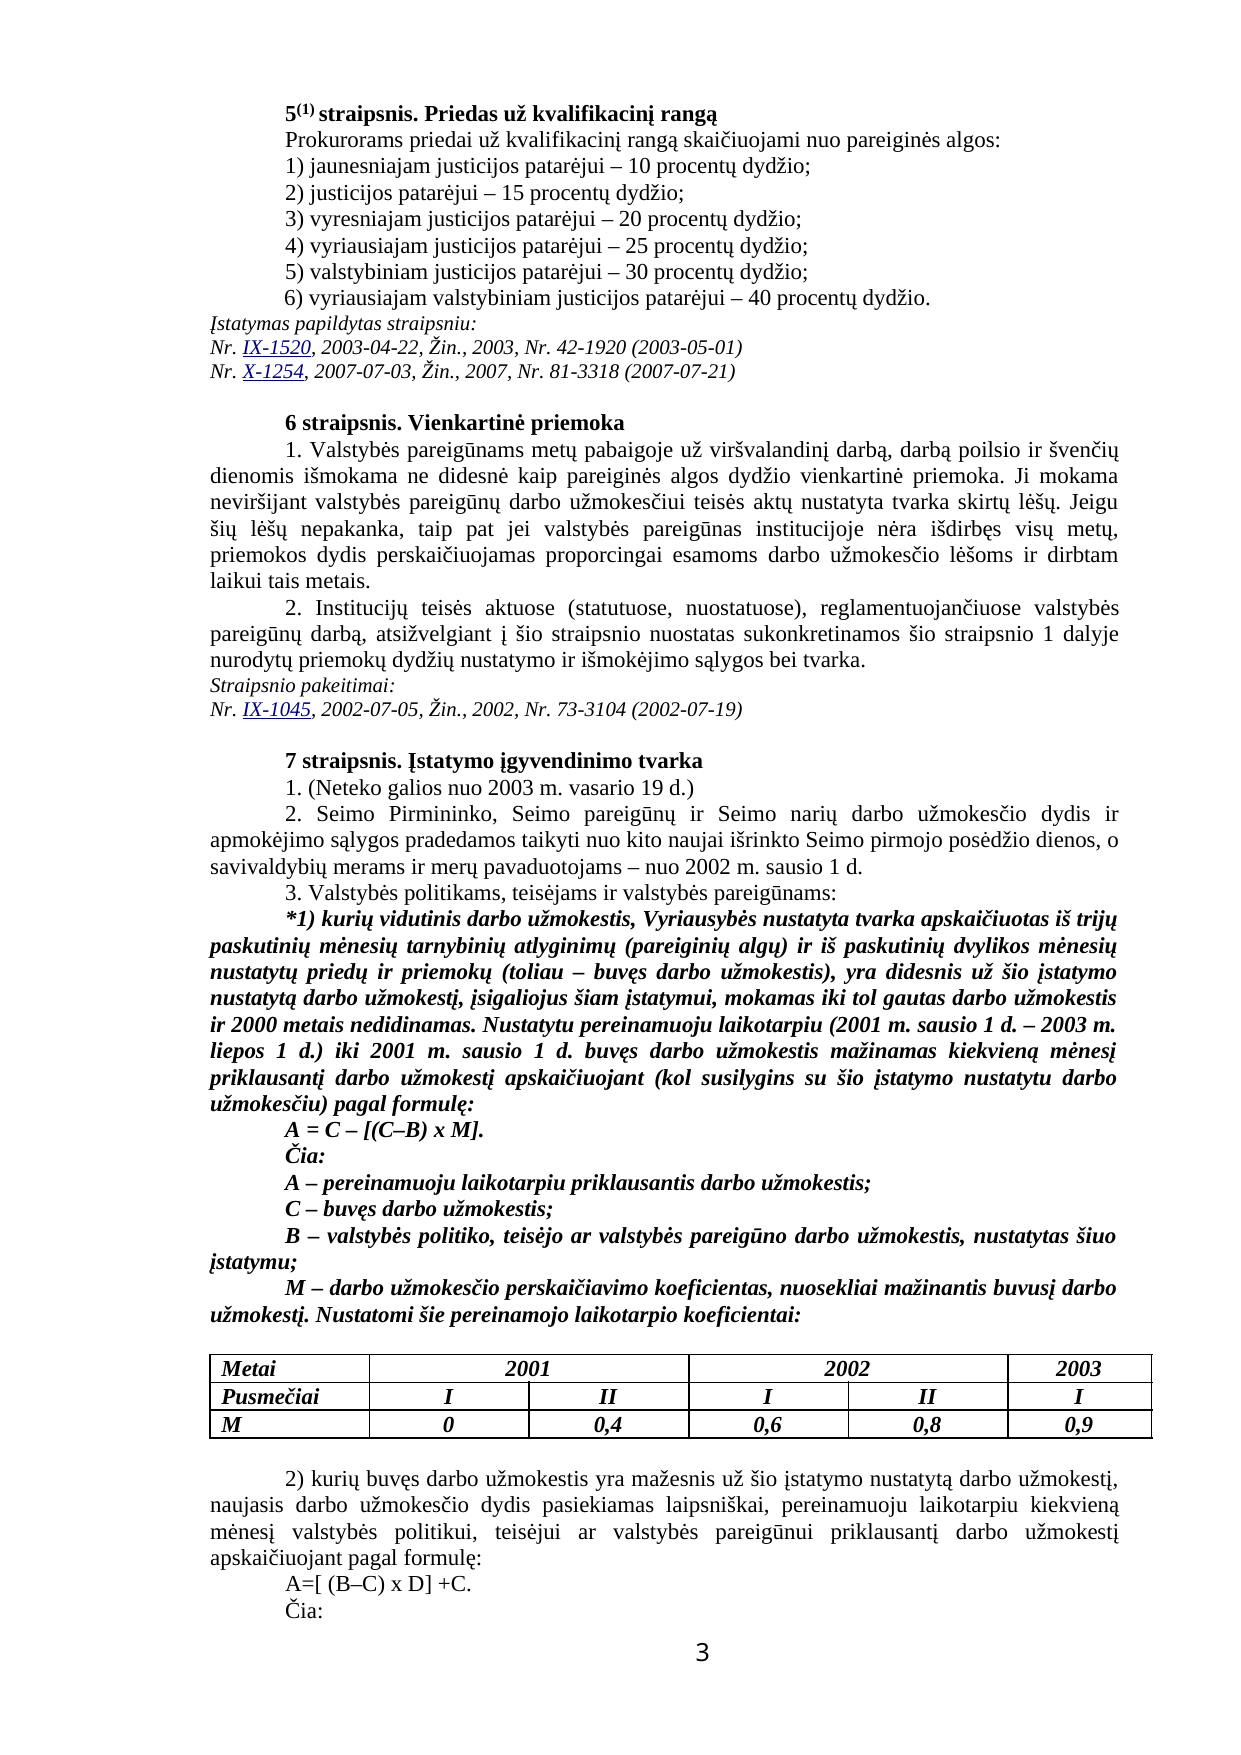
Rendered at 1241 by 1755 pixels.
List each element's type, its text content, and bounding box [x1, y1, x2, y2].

text 2) justicijos patarėjui – 15 procentų dydžio; [210, 179, 1120, 205]
table_cell I [1009, 1383, 1151, 1409]
table_cell 0 [370, 1411, 528, 1437]
text 3) vyresniajam justicijos patarėjui – 20 procentų dydžio; [210, 205, 1120, 232]
table_cell M [211, 1411, 369, 1437]
text 1) jaunesniajam justicijos patarėjui – 10 procentų dydžio; [210, 153, 1120, 179]
table_cell 0,6 [690, 1411, 848, 1437]
table_cell II [849, 1383, 1007, 1409]
table_cell 0,8 [849, 1411, 1007, 1437]
table_header 2002 [690, 1355, 1007, 1381]
text A – pereinamuoju laikotarpiu priklausantis darbo užmokestis; [210, 1169, 1120, 1195]
text Prokurorams priedai už kvalifikacinį rangą skaičiuojami nuo pareiginės algos: [210, 126, 1120, 153]
table_cell II [530, 1383, 688, 1409]
text 7 straipsnis. Įstatymo įgyvendinimo tvarka [210, 747, 1120, 774]
text 5(1) straipsnis. Priedas už kvalifikacinį rangą [210, 100, 1118, 126]
text 2) kurių buvęs darbo užmokestis yra mažesnis už šio įstatymo nustatytą darbo užmokestį, naujasis darbo užmokesčio dydis pasiekiamas laipsniškai, pereinamuoju laikotarpiu kiekvieną mėnesį valstybės politikui, teisėjui ar valstybės pareigūnui priklausantį darbo užmokestį apskaičiuojant pagal formulę: [210, 1465, 1120, 1571]
text Straipsnio pakeitimai: [210, 673, 1120, 697]
text 5) valstybiniam justicijos patarėjui – 30 procentų dydžio; [210, 258, 1120, 284]
table_cell 0,9 [1009, 1411, 1151, 1437]
text 1. (Neteko galios nuo 2003 m. vasario 19 d.) [210, 774, 1120, 800]
text A=[ (B–C) x D] +C. [210, 1571, 1120, 1597]
text C – buvęs darbo užmokestis; [210, 1195, 1120, 1222]
table_header Metai [211, 1355, 369, 1381]
table_cell I [370, 1383, 528, 1409]
table_cell Pusmečiai [211, 1383, 369, 1409]
table_header 2001 [370, 1355, 688, 1381]
table_header 2003 [1009, 1355, 1151, 1381]
text 3. Valstybės politikams, teisėjams ir valstybės pareigūnams: [210, 879, 1120, 905]
text Čia: [210, 1597, 1120, 1623]
text Įstatymas papildytas straipsniu: [210, 311, 1120, 335]
text M – darbo užmokesčio perskaičiavimo koeficientas, nuosekliai mažinantis buvusį darbo užmokestį. Nustatomi šie pereinamojo laikotarpio koeficientai: [210, 1274, 1120, 1327]
table_cell I [690, 1383, 848, 1409]
text 2. Seimo Pirmininko, Seimo pareigūnų ir Seimo narių darbo užmokesčio dydis ir apmokėjimo sąlygos pradedamos taikyti nuo kito naujai išrinkto Seimo pirmojo posėdžio dienos, o savivaldybių merams ir merų pavaduotojams – nuo 2002 m. sausio 1 d. [210, 800, 1120, 879]
text 6) vyriausiajam valstybiniam justicijos patarėjui – 40 procentų dydžio. [210, 284, 1120, 311]
text *1) kurių vidutinis darbo užmokestis, Vyriausybės nustatyta tvarka apskaičiuotas iš trijų paskutinių mėnesių tarnybinių atlyginimų (pareiginių algų) ir iš paskutinių dvylikos mėnesių nustatytų priedų ir priemokų (toliau – buvęs darbo užmokestis), yra didesnis už šio įstatymo nustatytą darbo užmokestį, įsigaliojus šiam įstatymui, mokamas iki tol gautas darbo užmokestis ir 2000 metais nedidinamas. Nustatytu pereinamuoju laikotarpiu (2001 m. sausio 1 d. – 2003 m. liepos 1 d.) iki 2001 m. sausio 1 d. buvęs darbo užmokestis mažinamas kiekvieną mėnesį priklausantį darbo užmokestį apskaičiuojant (kol susilygins su šio įstatymo nustatytu darbo užmokesčiu) pagal formulę: [210, 905, 1120, 1116]
text 1. Valstybės pareigūnams metų pabaigoje už viršvalandinį darbą, darbą poilsio ir švenčių dienomis išmokama ne didesnė kaip pareiginės algos dydžio vienkartinė priemoka. Ji mokama neviršijant valstybės pareigūnų darbo užmokesčiui teisės aktų nustatyta tvarka skirtų lėšų. Jeigu šių lėšų nepakanka, taip pat jei valstybės pareigūnas institucijoje nėra išdirbęs visų metų, priemokos dydis perskaičiuojamas proporcingai esamoms darbo užmokesčio lėšoms ir dirbtam laikui tais metais. [210, 436, 1120, 594]
text Nr. IX-1045, 2002-07-05, Žin., 2002, Nr. 73-3104 (2002-07-19) [210, 697, 1120, 721]
text 6 straipsnis. Vienkartinė priemoka [210, 409, 1120, 436]
text B – valstybės politiko, teisėjo ar valstybės pareigūno darbo užmokestis, nustatytas šiuo įstatymu; [210, 1222, 1120, 1274]
text Čia: [210, 1143, 1120, 1169]
text 4) vyriausiajam justicijos patarėjui – 25 procentų dydžio; [210, 232, 1120, 258]
text 2. Institucijų teisės aktuose (statutuose, nuostatuose), reglamentuojančiuose valstybės pareigūnų darbą, atsižvelgiant į šio straipsnio nuostatas sukonkretinamos šio straipsnio 1 dalyje nurodytų priemokų dydžių nustatymo ir išmokėjimo sąlygos bei tvarka. [210, 594, 1120, 673]
text Nr. X-1254, 2007-07-03, Žin., 2007, Nr. 81-3318 (2007-07-21) [210, 359, 1120, 383]
table_cell 0,4 [530, 1411, 688, 1437]
text A = C – [(C–B) x M]. [210, 1116, 1120, 1143]
text Nr. IX-1520, 2003-04-22, Žin., 2003, Nr. 42-1920 (2003-05-01) [210, 335, 1120, 359]
